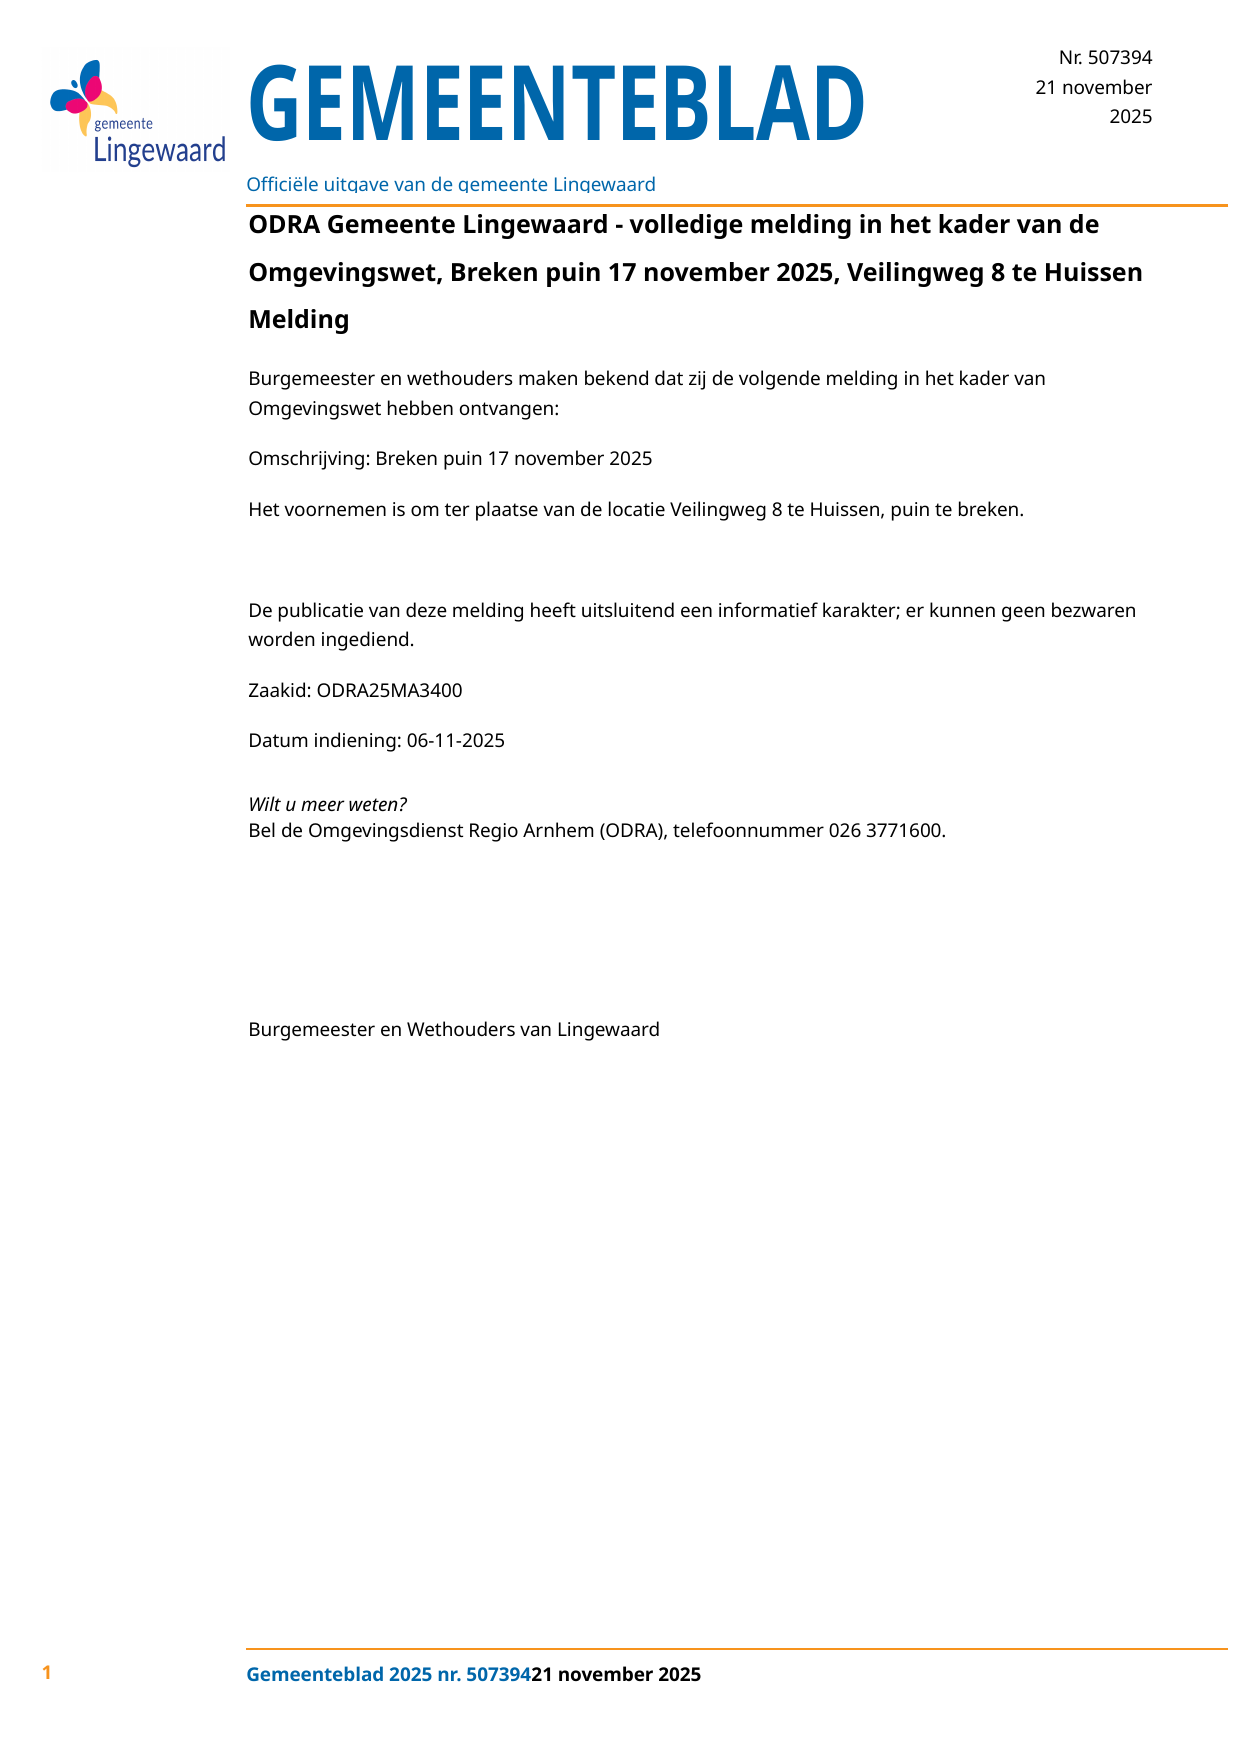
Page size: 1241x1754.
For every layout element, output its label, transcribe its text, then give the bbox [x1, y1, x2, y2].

text ODRA Gemeente Lingewaard - volledige melding in het kader van de Omgevingswet, Breken puin 17 november 2025, Veilingweg 8 te Huissen Melding [248, 207, 1152, 336]
text Omschrijving: Breken puin 17 november 2025 [248, 446, 1152, 471]
picture [41, 47, 231, 172]
text Het voornemen is om ter plaatse van de locatie Veilingweg 8 te Huissen, puin te breken. [248, 496, 1152, 522]
text Burgemeester en Wethouders van Lingewaard [248, 1016, 1152, 1042]
text Bel de Omgevingsdienst Regio Arnhem (ODRA), telefoonnummer 026 3771600. [248, 817, 1152, 843]
text Datum indiening: 06-11-2025 [248, 727, 1152, 753]
text Zaakid: ODRA25MA3400 [248, 677, 1152, 702]
text Burgemeester en wethouders maken bekend dat zij de volgende melding in het kader van Omgevingswet hebben ontvangen: [248, 366, 1152, 421]
text Wilt u meer weten? [248, 791, 1152, 817]
text De publicatie van deze melding heeft uitsluitend een informatief karakter; er kunnen geen bezwaren worden ingediend. [248, 597, 1152, 652]
